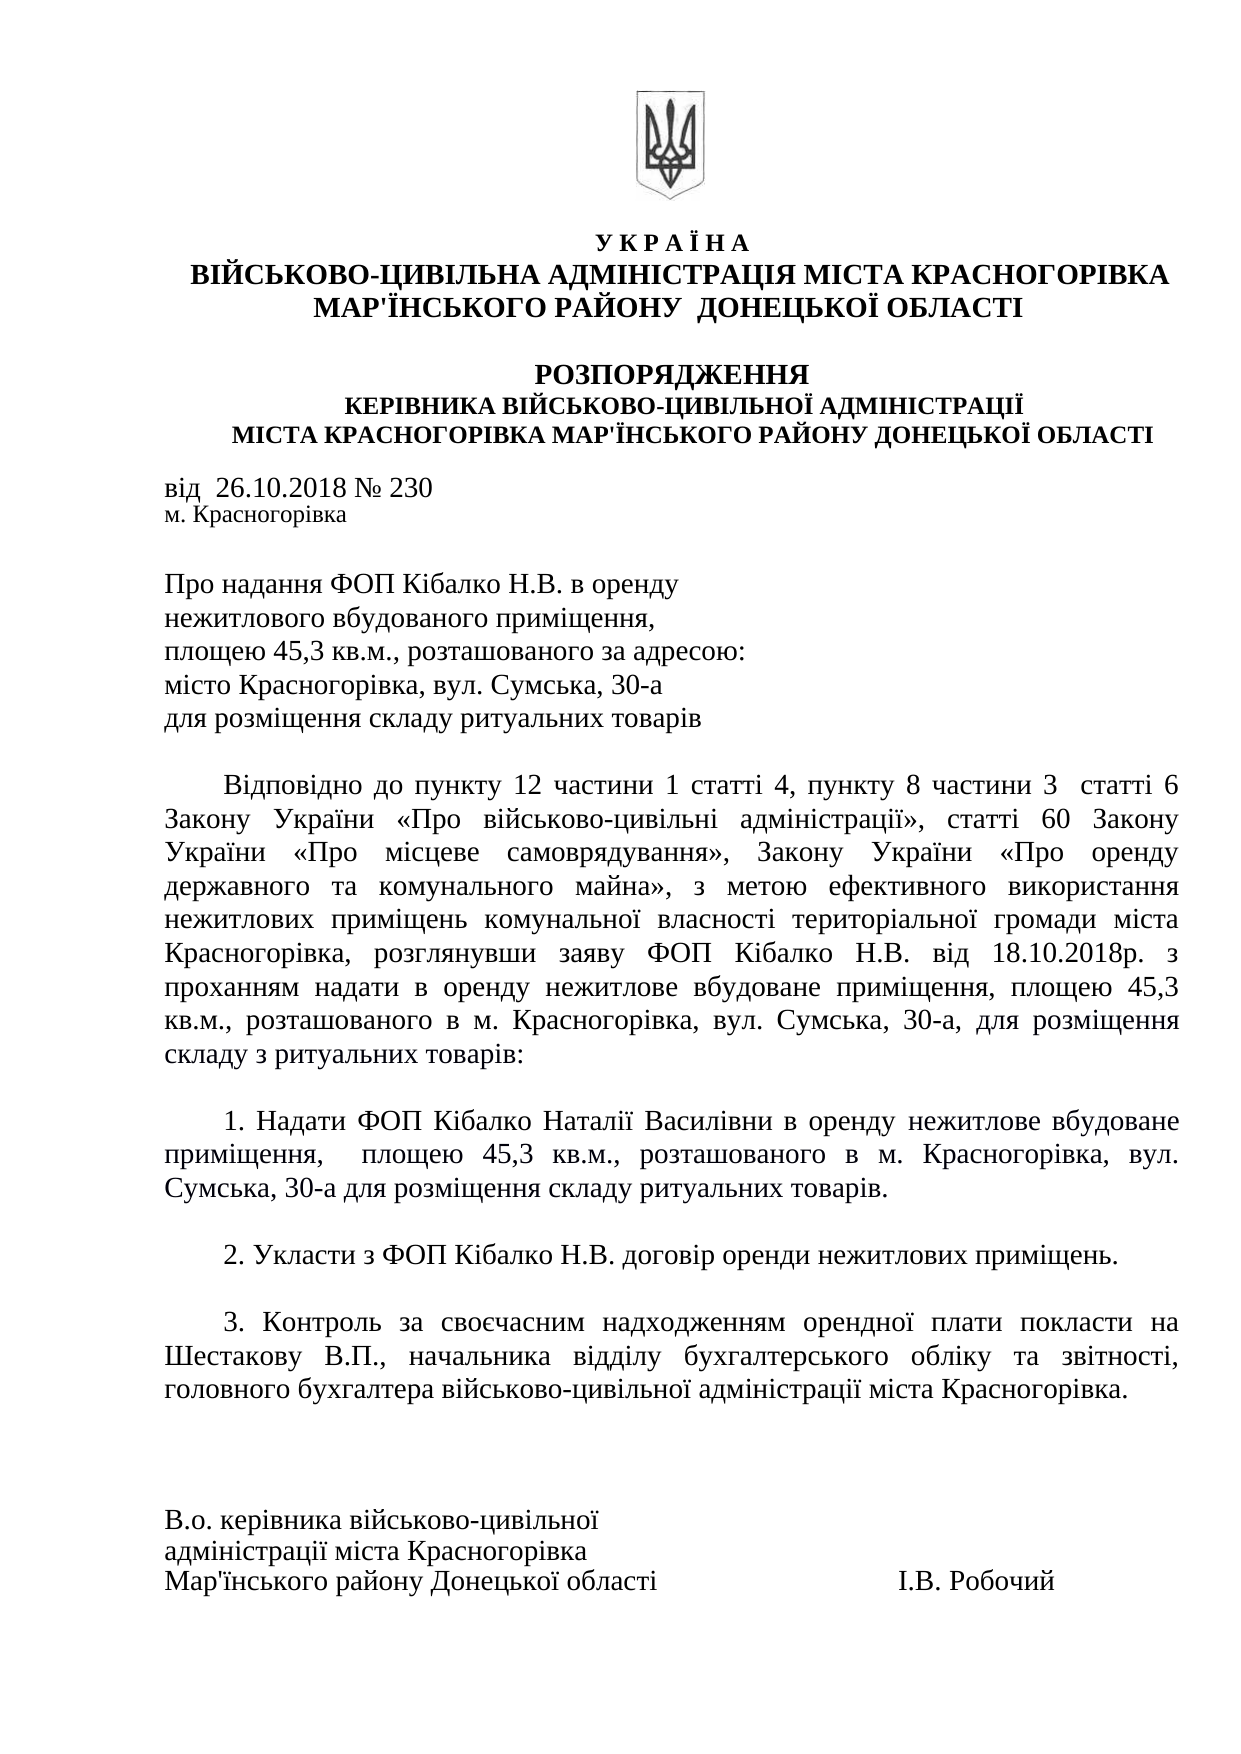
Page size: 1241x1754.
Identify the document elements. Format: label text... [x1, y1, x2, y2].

text МАР'ЇНСЬКОГО РАЙОНУ ДОНЕЦЬКОЇ ОБЛАСТІ [164, 290, 1180, 324]
text Відповідно до пункту 12 частини 1 статті 4, пункту 8 частини 3 статті 6 Закону України «Про військово-цивільні адміністрації», статті 60 Закону України «Про місцеве самоврядування», Закону України «Про оренду державного та комунального майна», з метою ефективного використання нежитлових приміщень комунальної власності територіальної громади міста Красногорівка, розглянувши заяву ФОП Кібалко Н.В. від 18.10.2018р. з проханням надати в оренду нежитлове вбудоване приміщення, площею 45,3 кв.м., розташованого в м. Красногорівка, вул. Сумська, 30-а, для розміщення складу з ритуальних товарів: [164, 767, 1180, 1069]
text м. Красногорівка [164, 502, 1180, 527]
text нежитлового вбудованого приміщення, [164, 600, 1180, 633]
text Мар'їнського району Донецької області І.В. Робочий [164, 1566, 1180, 1597]
text для розміщення складу ритуальних товарів [164, 700, 1180, 734]
text МІСТА КРАСНОГОРІВКА МАР'ЇНСЬКОГО РАЙОНУ ДОНЕЦЬКОЇ ОБЛАСТІ [206, 420, 1180, 448]
text 1. Надати ФОП Кібалко Наталії Василівни в оренду нежитлове вбудоване приміщення, площею 45,3 кв.м., розташованого в м. Красногорівка, вул. Сумська, 30-а для розміщення складу ритуальних товарів. [164, 1103, 1180, 1203]
text 3. Контроль за своєчасним надходженням орендної плати покласти на Шестакову В.П., начальника відділу бухгалтерського обліку та звітності, головного бухгалтера військово-цивільної адміністрації міста Красногорівка. [164, 1304, 1180, 1405]
text 2. Укласти з ФОП Кібалко Н.В. договір оренди нежитлових приміщень. [164, 1237, 1180, 1271]
text від 26.10.2018 № 230 [164, 477, 1180, 502]
text місто Красногорівка, вул. Сумська, 30-а [164, 667, 1180, 700]
text Про надання ФОП Кібалко Н.В. в оренду [164, 566, 1180, 600]
text В.о. керівника військово-цивільної [164, 1505, 1180, 1536]
text ВІЙСЬКОВО-ЦИВІЛЬНА АДМІНІСТРАЦІЯ МІСТА КРАСНОГОРІВКА [181, 257, 1180, 290]
text УКРАЇНА [164, 228, 1180, 257]
text адміністрації міста Красногорівка [164, 1536, 1180, 1566]
text РОЗПОРЯДЖЕННЯ [164, 357, 1180, 391]
text КЕРІВНИКА ВІЙСЬКОВО-ЦИВІЛЬНОЇ АДМІНІСТРАЦІЇ [164, 391, 1180, 420]
text площею 45,3 кв.м., розташованого за адресою: [164, 633, 1180, 667]
